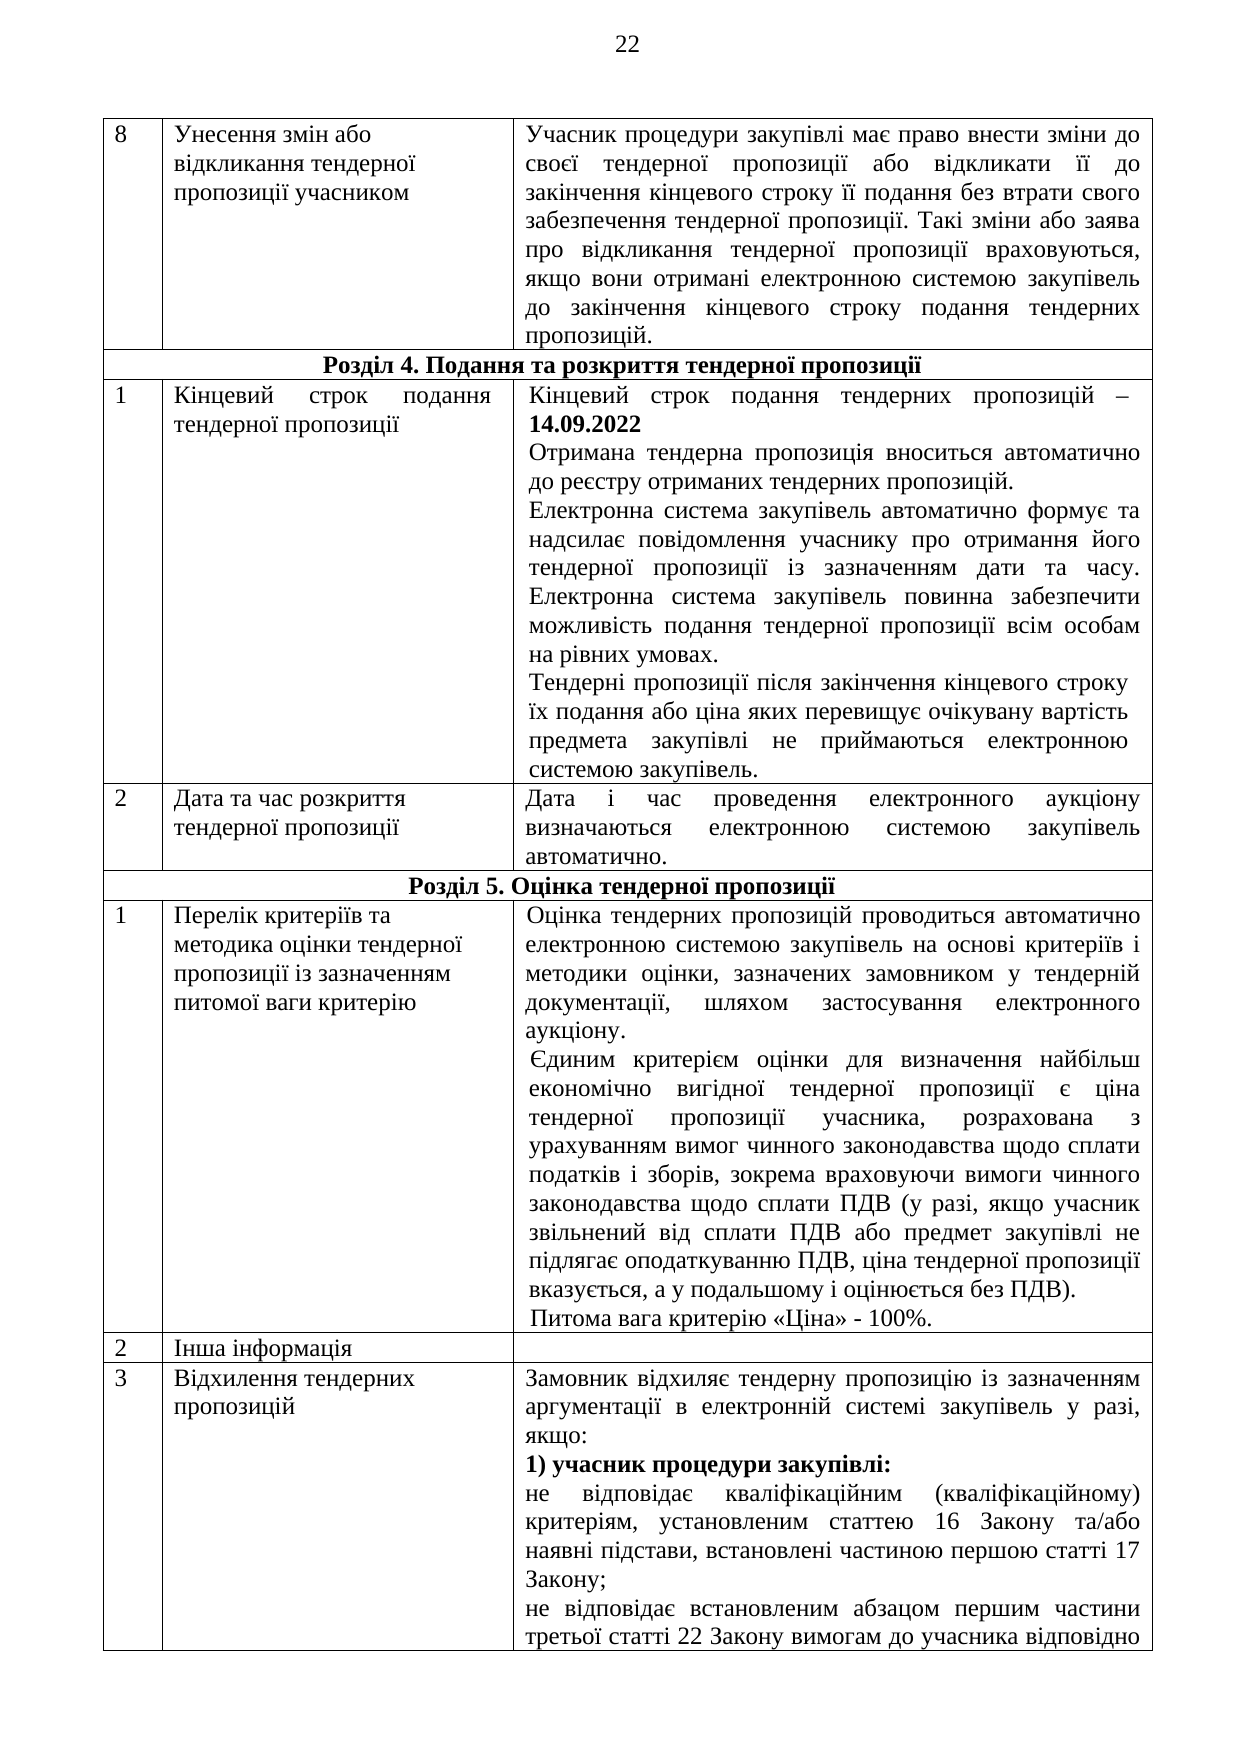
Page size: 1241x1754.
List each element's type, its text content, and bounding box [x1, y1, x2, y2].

table_cell Кінцевий строк подання тендерної пропозиції [163, 380, 513, 782]
table_cell 1 [104, 901, 162, 1332]
table_cell Розділ 5. Оцінка тендерної пропозиції [104, 871, 1152, 899]
table_cell Дата та час розкриття тендерної пропозиції [163, 784, 513, 870]
table_cell Розділ 4. Подання та розкриття тендерної пропозиції [104, 350, 1152, 379]
table_cell Відхилення тендерних пропозицій [163, 1363, 513, 1650]
table_cell Кінцевий строк подання тендерних пропозицій – 14.09.2022 Отримана тендерна пропозиція вноситься автоматично до реєстру отриманих тендерних пропозицій. Електронна система закупівель автоматично формує та надсилає повідомлення учаснику про отримання його тендерної пропозиції із зазначенням дати та часу. Електронна система закупівель повинна забезпечити можливість подання тендерної пропозиції всім особам на рівних умовах. Тендерні пропозиції після закінчення кінцевого строку їх подання або ціна яких перевищує очікувану вартість предмета закупівлі не приймаються електронною системою закупівель. [514, 380, 1152, 782]
table_cell 3 [104, 1363, 162, 1650]
table_cell 1 [104, 380, 162, 782]
table_cell Оцінка тендерних пропозицій проводиться автоматично електронною системою закупівель на основі критеріїв і методики оцінки, зазначених замовником у тендерній документації, шляхом застосування електронного аукціону. Єдиним критерієм оцінки для визначення найбільш економічно вигідної тендерної пропозиції є ціна тендерної пропозиції учасника, розрахована з урахуванням вимог чинного законодавства щодо сплати податків і зборів, зокрема враховуючи вимоги чинного законодавства щодо сплати ПДВ (у разі, якщо учасник звільнений від сплати ПДВ або предмет закупівлі не підлягає оподаткуванню ПДВ, ціна тендерної пропозиції вказується, а у подальшому і оцінюється без ПДВ). Питома вага критерію «Ціна» - 100%. [514, 901, 1152, 1332]
table_cell 8 [104, 119, 162, 349]
table_cell Учасник процедури закупівлі має право внести зміни до своєї тендерної пропозиції або відкликати її до закінчення кінцевого строку її подання без втрати свого забезпечення тендерної пропозиції. Такі зміни або заява про відкликання тендерної пропозиції враховуються, якщо вони отримані електронною системою закупівель до закінчення кінцевого строку подання тендерних пропозицій. [514, 119, 1152, 349]
table_cell Інша інформація [163, 1333, 513, 1362]
table_cell Дата і час проведення електронного аукціону визначаються електронною системою закупівель автоматично. [514, 784, 1152, 870]
table_cell 2 [104, 784, 162, 870]
table_cell Унесення змін або відкликання тендерної пропозиції учасником [163, 119, 513, 349]
table_cell Перелік критеріїв та методика оцінки тендерної пропозиції із зазначенням питомої ваги критерію [163, 901, 513, 1332]
table_cell 2 [104, 1333, 162, 1362]
table_cell [514, 1333, 1152, 1362]
table_cell Замовник відхиляє тендерну пропозицію із зазначенням аргументації в електронній системі закупівель у разі, якщо: 1) учасник процедури закупівлі: не відповідає кваліфікаційним (кваліфікаційному) критеріям, установленим статтею 16 Закону та/або наявні підстави, встановлені частиною першою статті 17 Закону; не відповідає встановленим абзацом першим частини третьої статті 22 Закону вимогам до учасника відповідно [514, 1363, 1152, 1650]
